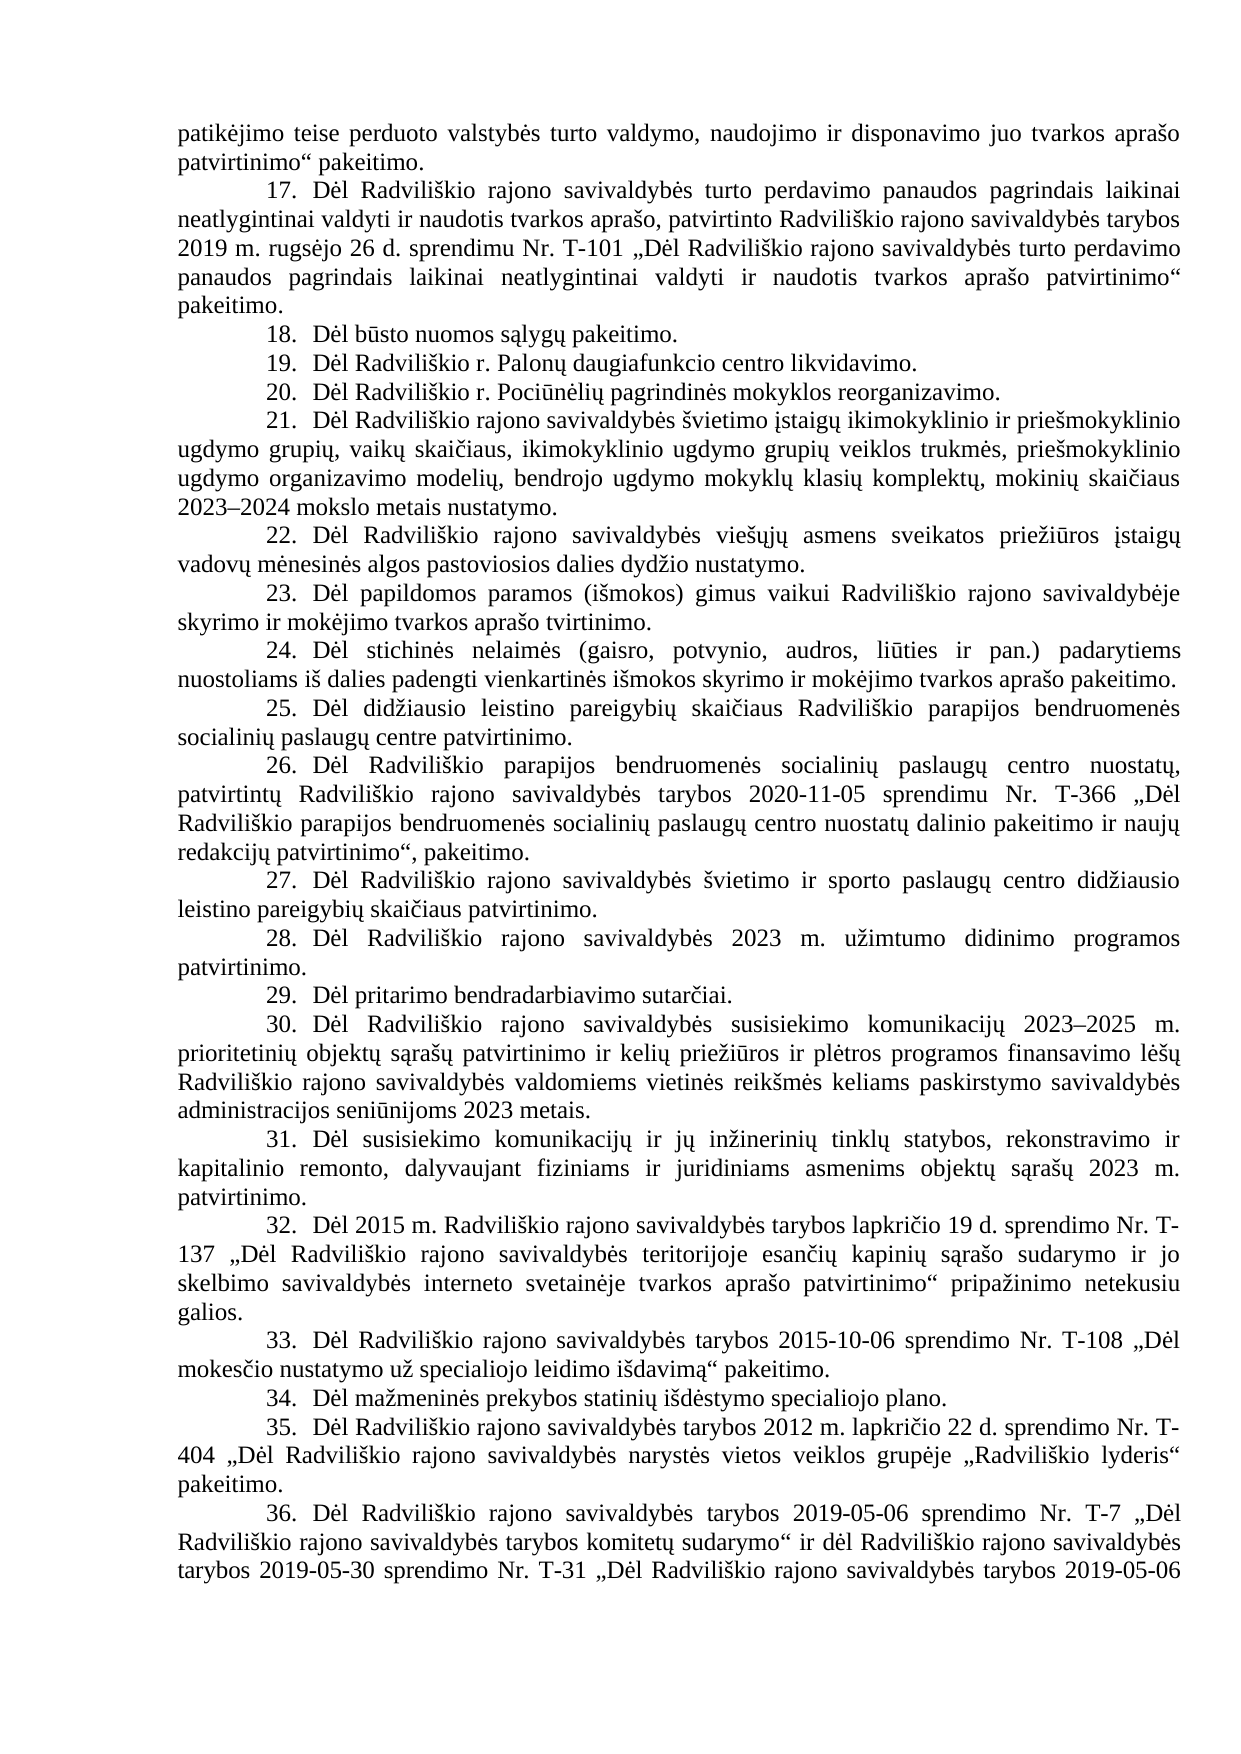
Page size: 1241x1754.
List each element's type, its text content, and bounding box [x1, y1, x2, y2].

text 30. Dėl Radviliškio rajono savivaldybės susisiekimo komunikacijų 2023–2025 m. prioritetinių objektų sąrašų patvirtinimo ir kelių priežiūros ir plėtros programos finansavimo lėšų Radviliškio rajono savivaldybės valdomiems vietinės reikšmės keliams paskirstymo savivaldybės administracijos seniūnijoms 2023 metais. [177, 1009, 1181, 1124]
text 36. Dėl Radviliškio rajono savivaldybės tarybos 2019-05-06 sprendimo Nr. T-7 „Dėl Radviliškio rajono savivaldybės tarybos komitetų sudarymo“ ir dėl Radviliškio rajono savivaldybės tarybos 2019-05-30 sprendimo Nr. T-31 „Dėl Radviliškio rajono savivaldybės tarybos 2019-05-06 [177, 1498, 1181, 1584]
text 29. Dėl pritarimo bendradarbiavimo sutarčiai. [177, 981, 1181, 1009]
text 24. Dėl stichinės nelaimės (gaisro, potvynio, audros, liūties ir pan.) padarytiems nuostoliams iš dalies padengti vienkartinės išmokos skyrimo ir mokėjimo tvarkos aprašo pakeitimo. [177, 636, 1181, 693]
text patikėjimo teise perduoto valstybės turto valdymo, naudojimo ir disponavimo juo tvarkos aprašo patvirtinimo“ pakeitimo. [177, 118, 1181, 176]
text 19. Dėl Radviliškio r. Palonų daugiafunkcio centro likvidavimo. [177, 348, 1181, 377]
text 22. Dėl Radviliškio rajono savivaldybės viešųjų asmens sveikatos priežiūros įstaigų vadovų mėnesinės algos pastoviosios dalies dydžio nustatymo. [177, 521, 1181, 578]
text 17. Dėl Radviliškio rajono savivaldybės turto perdavimo panaudos pagrindais laikinai neatlygintinai valdyti ir naudotis tvarkos aprašo, patvirtinto Radviliškio rajono savivaldybės tarybos 2019 m. rugsėjo 26 d. sprendimu Nr. T-101 „Dėl Radviliškio rajono savivaldybės turto perdavimo panaudos pagrindais laikinai neatlygintinai valdyti ir naudotis tvarkos aprašo patvirtinimo“ pakeitimo. [177, 176, 1181, 319]
text 35. Dėl Radviliškio rajono savivaldybės tarybos 2012 m. lapkričio 22 d. sprendimo Nr. T-404 „Dėl Radviliškio rajono savivaldybės narystės vietos veiklos grupėje „Radviliškio lyderis“ pakeitimo. [177, 1412, 1181, 1498]
text 26. Dėl Radviliškio parapijos bendruomenės socialinių paslaugų centro nuostatų, patvirtintų Radviliškio rajono savivaldybės tarybos 2020-11-05 sprendimu Nr. T-366 „Dėl Radviliškio parapijos bendruomenės socialinių paslaugų centro nuostatų dalinio pakeitimo ir naujų redakcijų patvirtinimo“, pakeitimo. [177, 751, 1181, 866]
text 34. Dėl mažmeninės prekybos statinių išdėstymo specialiojo plano. [177, 1383, 1181, 1412]
text 27. Dėl Radviliškio rajono savivaldybės švietimo ir sporto paslaugų centro didžiausio leistino pareigybių skaičiaus patvirtinimo. [177, 866, 1181, 923]
text 31. Dėl susisiekimo komunikacijų ir jų inžinerinių tinklų statybos, rekonstravimo ir kapitalinio remonto, dalyvaujant fiziniams ir juridiniams asmenims objektų sąrašų 2023 m. patvirtinimo. [177, 1124, 1181, 1211]
text 33. Dėl Radviliškio rajono savivaldybės tarybos 2015-10-06 sprendimo Nr. T-108 „Dėl mokesčio nustatymo už specialiojo leidimo išdavimą“ pakeitimo. [177, 1326, 1181, 1383]
text 32. Dėl 2015 m. Radviliškio rajono savivaldybės tarybos lapkričio 19 d. sprendimo Nr. T-137 „Dėl Radviliškio rajono savivaldybės teritorijoje esančių kapinių sąrašo sudarymo ir jo skelbimo savivaldybės interneto svetainėje tvarkos aprašo patvirtinimo“ pripažinimo netekusiu galios. [177, 1211, 1181, 1326]
text 23. Dėl papildomos paramos (išmokos) gimus vaikui Radviliškio rajono savivaldybėje skyrimo ir mokėjimo tvarkos aprašo tvirtinimo. [177, 578, 1181, 636]
text 28. Dėl Radviliškio rajono savivaldybės 2023 m. užimtumo didinimo programos patvirtinimo. [177, 923, 1181, 981]
text 25. Dėl didžiausio leistino pareigybių skaičiaus Radviliškio parapijos bendruomenės socialinių paslaugų centre patvirtinimo. [177, 693, 1181, 751]
text 20. Dėl Radviliškio r. Pociūnėlių pagrindinės mokyklos reorganizavimo. [177, 377, 1181, 406]
text 18. Dėl būsto nuomos sąlygų pakeitimo. [177, 319, 1181, 348]
text 21. Dėl Radviliškio rajono savivaldybės švietimo įstaigų ikimokyklinio ir priešmokyklinio ugdymo grupių, vaikų skaičiaus, ikimokyklinio ugdymo grupių veiklos trukmės, priešmokyklinio ugdymo organizavimo modelių, bendrojo ugdymo mokyklų klasių komplektų, mokinių skaičiaus 2023–2024 mokslo metais nustatymo. [177, 406, 1181, 521]
